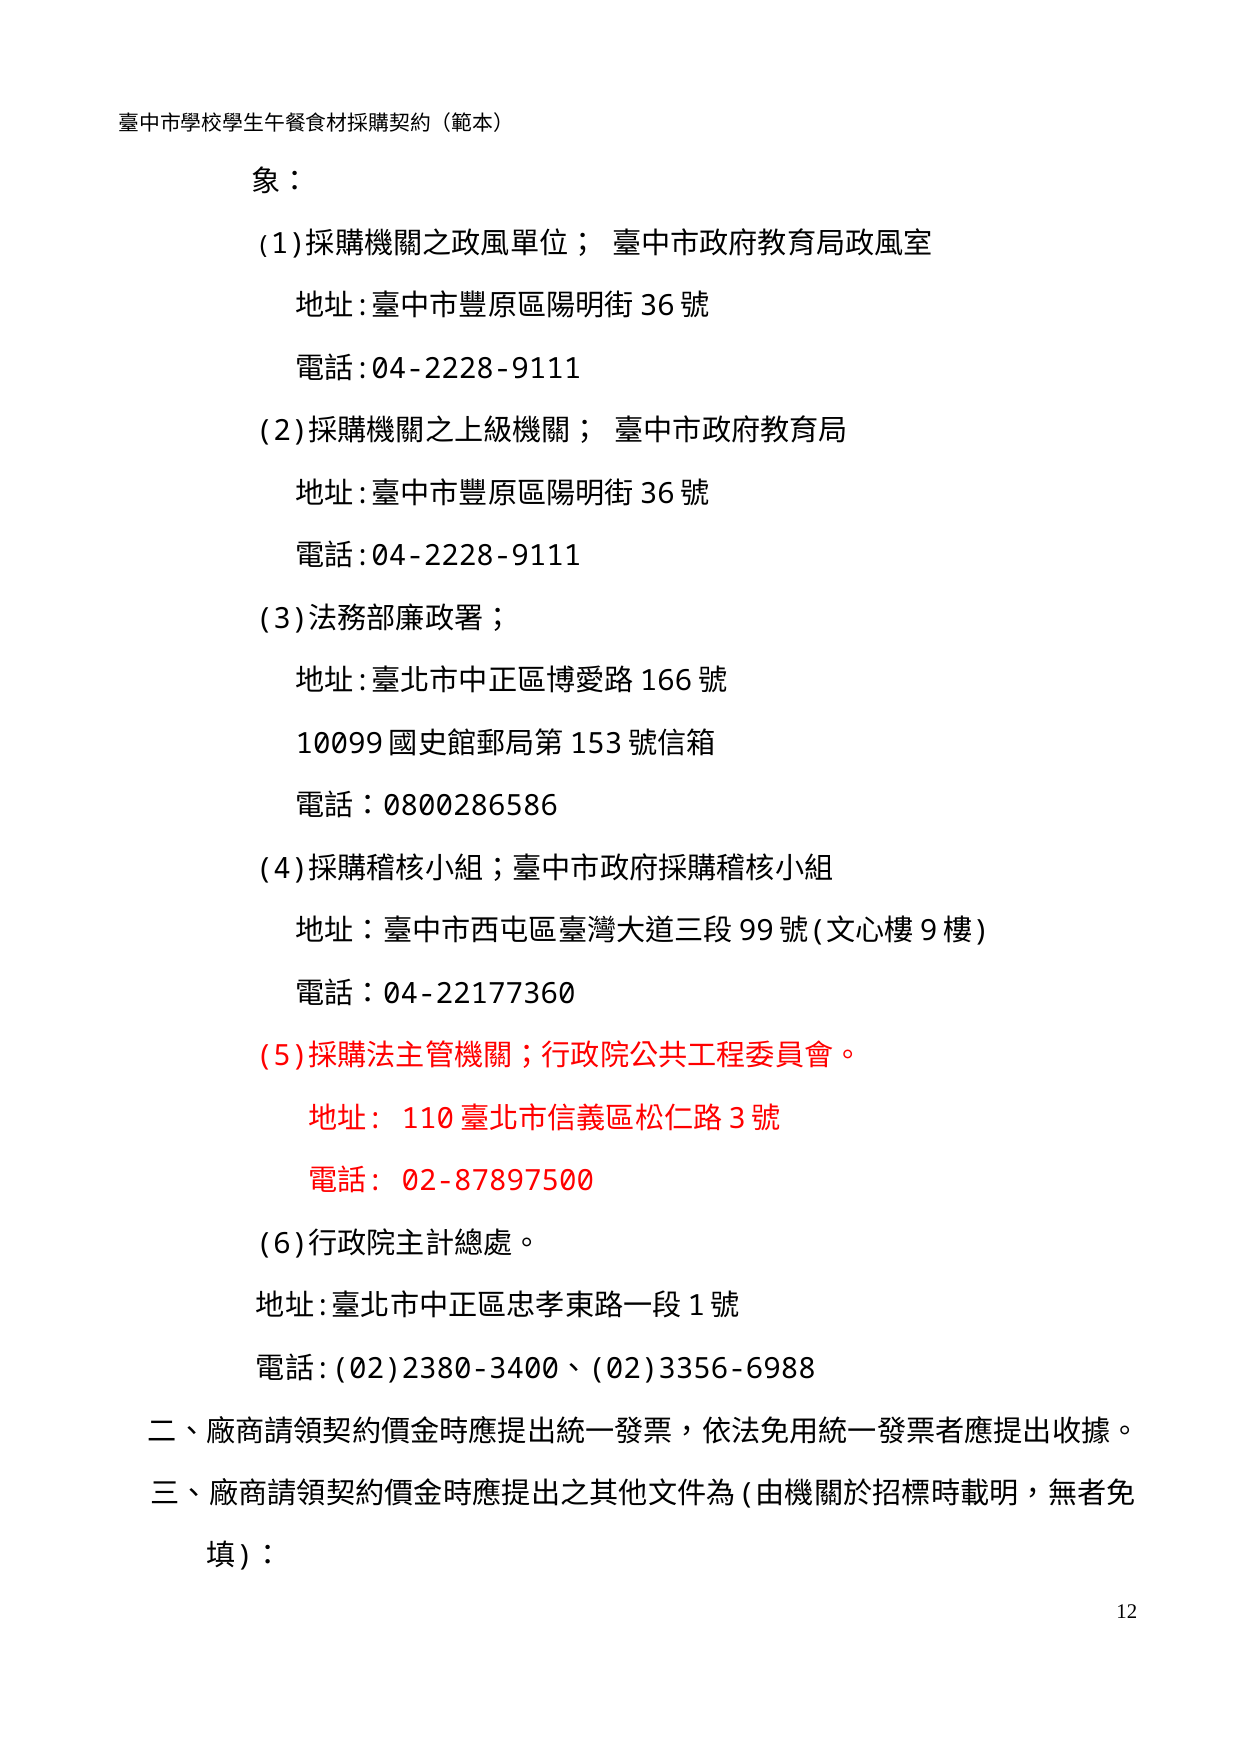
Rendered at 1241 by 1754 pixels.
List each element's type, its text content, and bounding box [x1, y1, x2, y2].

text (5)採購法主管機關；行政院公共工程委員會。 [256, 1012, 1131, 1074]
text 電話:04-2228-9111 [295, 324, 1131, 387]
text (3)法務部廉政署； [256, 574, 1131, 637]
text 電話:04-2228-9111 [295, 512, 1131, 574]
text 電話:(02)2380-3400、(02)3356-6988 [256, 1324, 1131, 1387]
text 地址:臺中市豐原區陽明街36號 [295, 449, 1131, 512]
text 地址:臺北市中正區忠孝東路一段1號 [256, 1262, 1131, 1324]
text 電話: 02-87897500 [256, 1137, 1131, 1199]
text 三、廠商請領契約價金時應提出之其他文件為(由機關於招標時載明，無者免填)： [133, 1449, 1137, 1574]
text 地址: 110臺北市信義區松仁路3號 [256, 1074, 1131, 1137]
text (1)採購機關之政風單位； 臺中市政府教育局政風室 [256, 199, 1131, 262]
text (4)採購稽核小組；臺中市政府採購稽核小組 [256, 824, 1131, 887]
text 象： [133, 137, 1131, 199]
text 電話：0800286586 [295, 762, 1131, 824]
text (2)採購機關之上級機關； 臺中市政府教育局 [256, 387, 1131, 449]
text (6)行政院主計總處。 [256, 1199, 1131, 1262]
text 地址：臺中市西屯區臺灣大道三段99號(文心樓9樓) [295, 887, 1131, 949]
text 二、廠商請領契約價金時應提出統一發票，依法免用統一發票者應提出收據。 [148, 1387, 1137, 1449]
text 地址:臺中市豐原區陽明街36號 [295, 262, 1131, 324]
text 10099國史館郵局第153號信箱 [295, 699, 1131, 762]
text 電話：04-22177360 [295, 949, 1131, 1012]
text 地址:臺北市中正區博愛路166號 [295, 637, 1131, 699]
